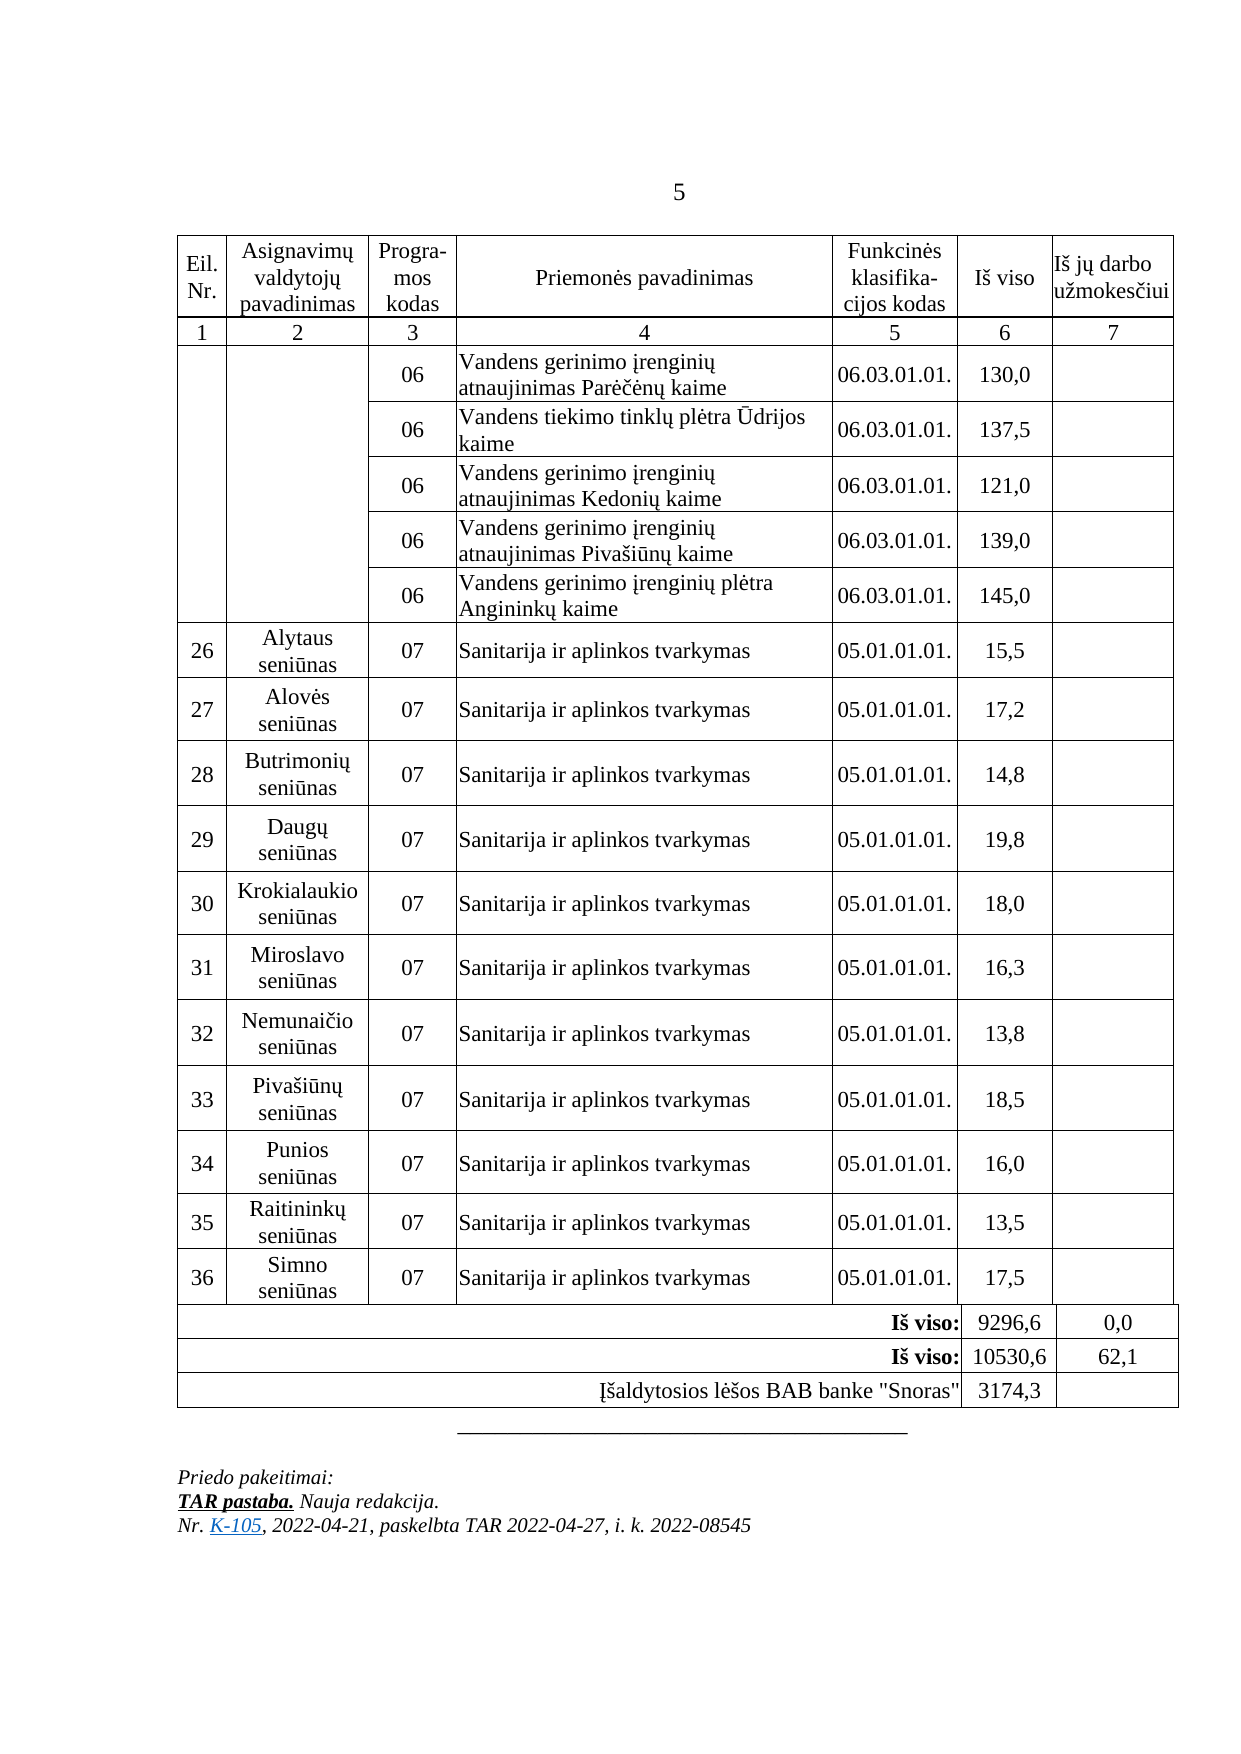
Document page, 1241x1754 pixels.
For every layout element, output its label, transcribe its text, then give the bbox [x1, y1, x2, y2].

table_cell [1174, 1248, 1179, 1303]
table_cell 05.01.01.01. [833, 1194, 957, 1248]
table_cell Sanitarija ir aplinkos tvarkymas [457, 1000, 832, 1065]
table_header Funkcinės klasifika-cijos kodas [833, 236, 957, 316]
table_cell 2 [227, 318, 368, 345]
table_cell 06.03.01.01. [833, 568, 957, 622]
table_cell 05.01.01.01. [833, 1066, 957, 1130]
table_cell 17,2 [958, 678, 1052, 740]
text TAR pastaba. Nauja redakcija. [177, 1489, 1181, 1513]
table_cell 4 [457, 318, 832, 345]
table_cell 05.01.01.01. [833, 935, 957, 999]
table_cell 15,5 [958, 623, 1052, 677]
table_cell 06.03.01.01. [833, 346, 957, 401]
table_cell Daugų seniūnas [227, 806, 368, 871]
table_cell 130,0 [958, 346, 1052, 401]
table_cell 05.01.01.01. [833, 806, 957, 871]
table_cell Iš viso: [178, 1339, 961, 1372]
table_cell 07 [369, 1249, 456, 1303]
table_header Asignavimų valdytojų pavadinimas [227, 236, 368, 316]
table_cell 07 [369, 1066, 456, 1130]
table_cell 33 [178, 1066, 226, 1130]
table_cell 07 [369, 1000, 456, 1065]
table_cell Miroslavo seniūnas [227, 935, 368, 999]
table_cell Sanitarija ir aplinkos tvarkymas [457, 1066, 832, 1130]
table_cell 06.03.01.01. [833, 402, 957, 456]
table_cell 05.01.01.01. [833, 872, 957, 933]
table_cell 05.01.01.01. [833, 1000, 957, 1065]
table_cell 6 [958, 318, 1052, 345]
table_cell 0,0 [1057, 1305, 1178, 1338]
table_cell Punios seniūnas [227, 1131, 368, 1193]
table_cell Simno seniūnas [227, 1249, 368, 1303]
table_cell 05.01.01.01. [833, 1131, 957, 1193]
table_cell 9296,6 [962, 1305, 1056, 1338]
table_cell Sanitarija ir aplinkos tvarkymas [457, 741, 832, 805]
table_header Priemonės pavadinimas [457, 236, 832, 316]
table_cell 07 [369, 872, 456, 933]
table_cell [1053, 741, 1173, 805]
table_cell Vandens gerinimo įrenginių atnaujinimas Kedonių kaime [457, 457, 832, 511]
table_cell [1174, 999, 1179, 1065]
table_cell Vandens gerinimo įrenginių atnaujinimas Parėčėnų kaime [457, 346, 832, 401]
table_cell 145,0 [958, 568, 1052, 622]
table_cell 34 [178, 1131, 226, 1193]
table_cell [227, 346, 368, 622]
table_cell 7 [1053, 318, 1173, 345]
table_cell [1174, 316, 1179, 345]
table_cell 35 [178, 1194, 226, 1248]
table_cell Vandens tiekimo tinklų plėtra Ūdrijos kaime [457, 402, 832, 456]
table_cell Sanitarija ir aplinkos tvarkymas [457, 872, 832, 933]
table_cell [1174, 622, 1179, 677]
text ____________________________________ [177, 1408, 1181, 1436]
table_header Iš viso [958, 236, 1052, 316]
table_cell [1174, 934, 1179, 999]
table_cell [1053, 346, 1173, 401]
table_cell 05.01.01.01. [833, 623, 957, 677]
table_cell Alytaus seniūnas [227, 623, 368, 677]
table_cell 06 [369, 568, 456, 622]
table_cell 18,5 [958, 1066, 1052, 1130]
table_cell [1053, 872, 1173, 933]
table_header Iš jų darbo užmokesčiui [1053, 236, 1173, 316]
table_cell 27 [178, 678, 226, 740]
table_cell [1174, 345, 1179, 401]
table_header Eil. Nr. [178, 236, 226, 316]
table_cell 06.03.01.01. [833, 512, 957, 567]
table_cell Nemunaičio seniūnas [227, 1000, 368, 1065]
table_cell [1053, 678, 1173, 740]
table_cell Pivašiūnų seniūnas [227, 1066, 368, 1130]
table_cell [1053, 935, 1173, 999]
table_cell [1053, 457, 1173, 511]
table_cell Alovės seniūnas [227, 678, 368, 740]
table_cell 07 [369, 1131, 456, 1193]
table_cell 18,0 [958, 872, 1052, 933]
table_cell [1174, 740, 1179, 805]
table_cell Sanitarija ir aplinkos tvarkymas [457, 678, 832, 740]
table_cell 06.03.01.01. [833, 457, 957, 511]
table_cell 26 [178, 623, 226, 677]
table_cell 06 [369, 402, 456, 456]
table_cell [1053, 512, 1173, 567]
table_cell 5 [833, 318, 957, 345]
table_cell [1053, 402, 1173, 456]
table_cell [1057, 1373, 1178, 1407]
table_cell [178, 346, 226, 622]
table_cell [1174, 871, 1179, 933]
table_cell 13,5 [958, 1194, 1052, 1248]
table_cell Krokialaukio seniūnas [227, 872, 368, 933]
table_cell 07 [369, 935, 456, 999]
table_cell [1053, 1000, 1173, 1065]
table_cell [1053, 1249, 1173, 1303]
table_cell Sanitarija ir aplinkos tvarkymas [457, 1131, 832, 1193]
table_cell 14,8 [958, 741, 1052, 805]
table_cell 32 [178, 1000, 226, 1065]
table_cell Sanitarija ir aplinkos tvarkymas [457, 1194, 832, 1248]
table_cell 05.01.01.01. [833, 678, 957, 740]
text Nr. K-105, 2022-04-21, paskelbta TAR 2022-04-27, i. k. 2022-08545 [177, 1513, 1181, 1537]
table_cell Vandens gerinimo įrenginių atnaujinimas Pivašiūnų kaime [457, 512, 832, 567]
table_cell Sanitarija ir aplinkos tvarkymas [457, 806, 832, 871]
table_cell 17,5 [958, 1249, 1052, 1303]
table_cell 13,8 [958, 1000, 1052, 1065]
table_cell 07 [369, 806, 456, 871]
table_cell [1053, 1131, 1173, 1193]
table_cell 139,0 [958, 512, 1052, 567]
table_cell 07 [369, 623, 456, 677]
table_cell [1053, 568, 1173, 622]
table_cell 121,0 [958, 457, 1052, 511]
table_cell [1053, 1066, 1173, 1130]
table_cell 36 [178, 1249, 226, 1303]
table_cell Raitininkų seniūnas [227, 1194, 368, 1248]
table_cell Iš viso: [178, 1305, 961, 1338]
table_cell [1174, 511, 1179, 567]
table_cell [1174, 1065, 1179, 1130]
text Priedo pakeitimai: [177, 1465, 1181, 1489]
table_cell Vandens gerinimo įrenginių plėtra Angininkų kaime [457, 568, 832, 622]
table_cell 16,0 [958, 1131, 1052, 1193]
table_cell 07 [369, 741, 456, 805]
table_cell Butrimonių seniūnas [227, 741, 368, 805]
table_cell [1053, 1194, 1173, 1248]
table_cell 16,3 [958, 935, 1052, 999]
table_cell Sanitarija ir aplinkos tvarkymas [457, 1249, 832, 1303]
table_cell [1174, 567, 1179, 622]
table_header [1174, 235, 1179, 316]
table_cell [1174, 805, 1179, 871]
table_cell 3174,3 [962, 1373, 1056, 1407]
table_cell 29 [178, 806, 226, 871]
table_cell [1174, 401, 1179, 456]
table_cell Sanitarija ir aplinkos tvarkymas [457, 623, 832, 677]
table_cell [1174, 1193, 1179, 1248]
table_cell 05.01.01.01. [833, 741, 957, 805]
table_cell 06 [369, 457, 456, 511]
table_cell 137,5 [958, 402, 1052, 456]
table_cell 07 [369, 1194, 456, 1248]
table_cell 10530,6 [962, 1339, 1056, 1372]
table_cell 31 [178, 935, 226, 999]
table_cell Įšaldytosios lėšos BAB banke "Snoras" [178, 1373, 961, 1407]
table_cell 3 [369, 318, 456, 345]
table_header Progra-mos kodas [369, 236, 456, 316]
table_cell 06 [369, 346, 456, 401]
table_cell [1174, 677, 1179, 740]
table_cell 19,8 [958, 806, 1052, 871]
table_cell 05.01.01.01. [833, 1249, 957, 1303]
table_cell 07 [369, 678, 456, 740]
table_cell 62,1 [1057, 1339, 1178, 1372]
table_cell 06 [369, 512, 456, 567]
table_cell [1174, 456, 1179, 511]
table_cell 28 [178, 741, 226, 805]
table_cell [1174, 1130, 1179, 1193]
table_cell 30 [178, 872, 226, 933]
table_cell Sanitarija ir aplinkos tvarkymas [457, 935, 832, 999]
table_cell [1053, 806, 1173, 871]
table_cell [1053, 623, 1173, 677]
table_cell 1 [178, 318, 226, 345]
